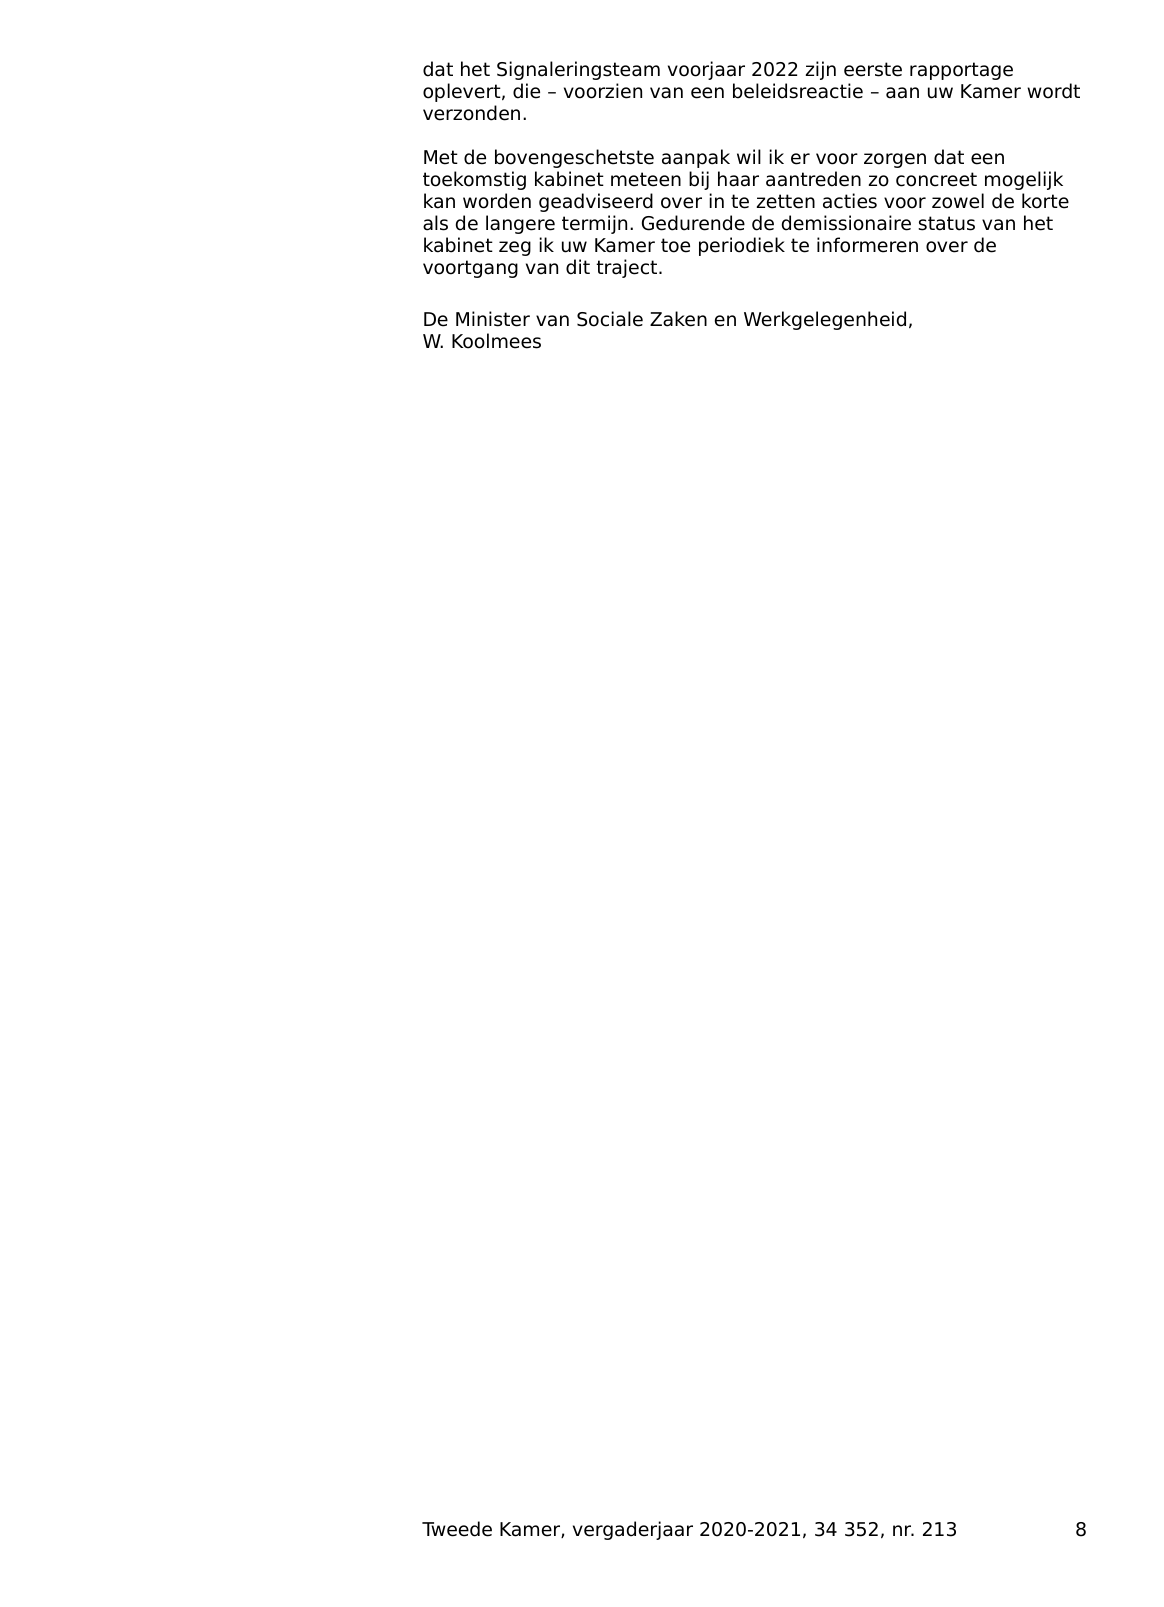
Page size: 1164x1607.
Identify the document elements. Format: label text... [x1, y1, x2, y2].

text De Minister van Sociale Zaken en Werkgelegenheid, W. Koolmees [422, 309, 1087, 353]
text Met de bovengeschetste aanpak wil ik er voor zorgen dat een toekomstig kabinet meteen bij haar aantreden zo concreet mogelijk kan worden geadviseerd over in te zetten acties voor zowel de korte als de langere termijn. Gedurende de demissionaire status van het kabinet zeg ik uw Kamer toe periodiek te informeren over de voortgang van dit traject. [422, 147, 1087, 279]
text dat het Signaleringsteam voorjaar 2022 zijn eerste rapportage oplevert, die – voorzien van een beleidsreactie – aan uw Kamer wordt verzonden. [422, 59, 1087, 125]
